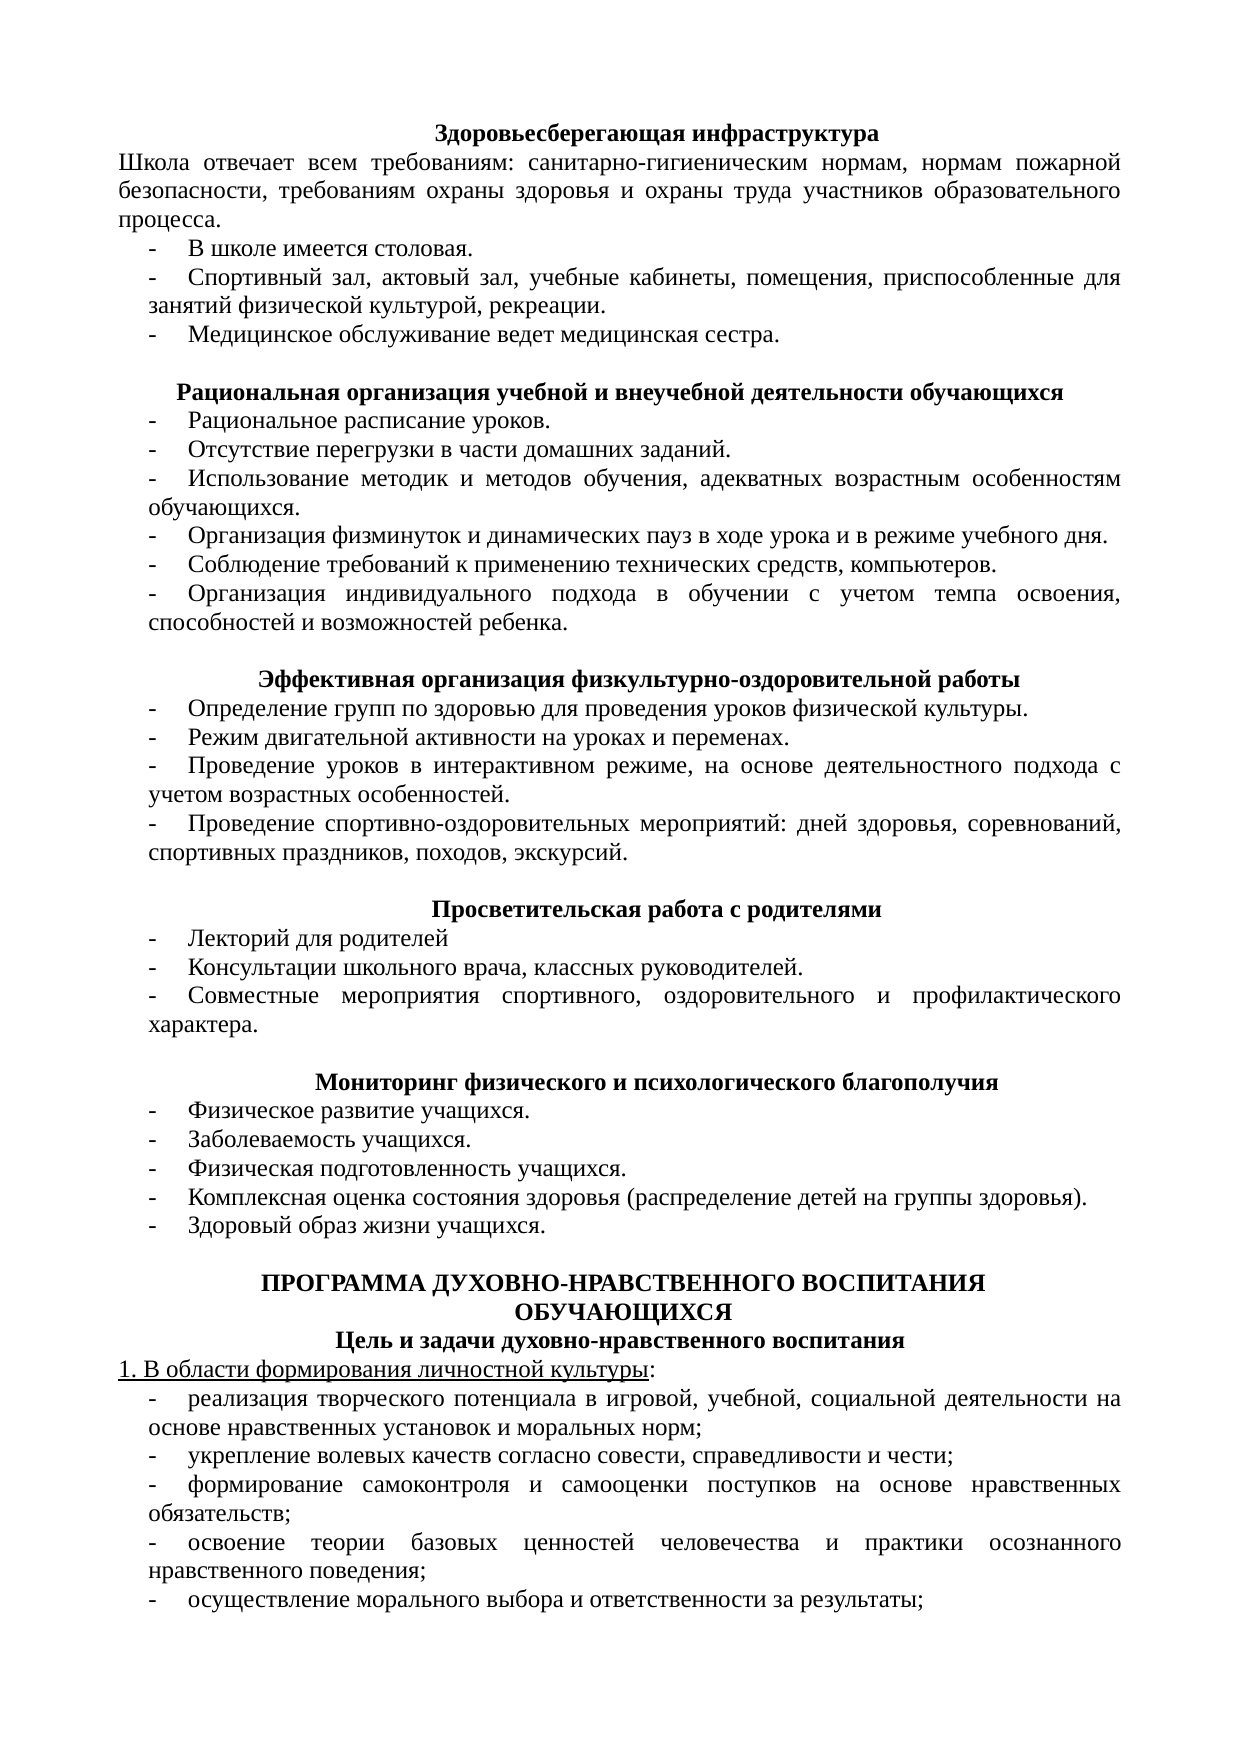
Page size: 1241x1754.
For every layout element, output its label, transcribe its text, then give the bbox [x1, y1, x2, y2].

text - освоение теории базовых ценностей человечества и практики осознанного нравственного поведения; [148, 1527, 1122, 1584]
text Цель и задачи духовно-нравственного воспитания [118, 1326, 1122, 1354]
text - Консультации школьного врача, классных руководителей. [148, 952, 1122, 981]
text - Совместные мероприятия спортивного, оздоровительного и профилактического характера. [148, 981, 1122, 1038]
text ПРОГРАММА ДУХОВНО-НРАВСТВЕННОГО ВОСПИТАНИЯ [118, 1268, 1122, 1297]
text - Проведение уроков в интерактивном режиме, на основе деятельностного подхода с учетом возрастных особенностей. [148, 751, 1122, 808]
text - Рациональное расписание уроков. [148, 406, 1122, 434]
text - Заболеваемость учащихся. [148, 1124, 1122, 1153]
text - укрепление волевых качеств согласно совести, справедливости и чести; [148, 1441, 1122, 1469]
text - Отсутствие перегрузки в части домашних заданий. [148, 434, 1122, 463]
text Мониторинг физического и психологического благополучия [192, 1067, 1122, 1096]
text - Физическая подготовленность учащихся. [148, 1153, 1122, 1182]
text - Проведение спортивно-оздоровительных мероприятий: дней здоровья, соревнований, спортивных праздников, походов, экскурсий. [148, 808, 1122, 866]
text ОБУЧАЮЩИХСЯ [118, 1297, 1122, 1326]
text Просветительская работа с родителями [192, 894, 1122, 923]
text 1. В области формирования личностной культуры: [118, 1354, 1122, 1383]
text - Использование методик и методов обучения, адекватных возрастным особенностям обучающихся. [148, 463, 1122, 521]
text Эффективная организация физкультурно-оздоровительной работы [156, 664, 1122, 693]
text - Организация физминуток и динамических пауз в ходе урока и в режиме учебного дня. [148, 521, 1122, 549]
text - Комплексная оценка состояния здоровья (распределение детей на группы здоровья). [148, 1182, 1122, 1211]
text - Режим двигательной активности на уроках и переменах. [148, 722, 1122, 751]
text - Определение групп по здоровью для проведения уроков физической культуры. [148, 693, 1122, 722]
text - Физическое развитие учащихся. [148, 1096, 1122, 1124]
text - Организация индивидуального подхода в обучении с учетом темпа освоения, способностей и возможностей ребенка. [148, 578, 1122, 636]
text - реализация творческого потенциала в игровой, учебной, социальной деятельности на основе нравственных установок и моральных норм; [148, 1383, 1122, 1441]
text - В школе имеется столовая. [148, 233, 1122, 262]
text - Спортивный зал, актовый зал, учебные кабинеты, помещения, приспособленные для занятий физической культурой, рекреации. [148, 262, 1122, 319]
text - осуществление морального выбора и ответственности за результаты; [148, 1584, 1122, 1613]
text Рациональная организация учебной и внеучебной деятельности обучающихся [118, 377, 1122, 406]
text - Медицинское обслуживание ведет медицинская сестра. [148, 319, 1122, 348]
text - Соблюдение требований к применению технических средств, компьютеров. [148, 549, 1122, 578]
text Школа отвечает всем требованиям: санитарно-гигиеническим нормам, нормам пожарной безопасности, требованиям охраны здоровья и охраны труда участников образовательного процесса. [118, 147, 1122, 233]
text - Здоровый образ жизни учащихся. [148, 1211, 1122, 1239]
text - Лекторий для родителей [148, 923, 1122, 952]
text - формирование самоконтроля и самооценки поступков на основе нравственных обязательств; [148, 1469, 1122, 1527]
text Здоровьесберегающая инфраструктура [192, 118, 1122, 147]
